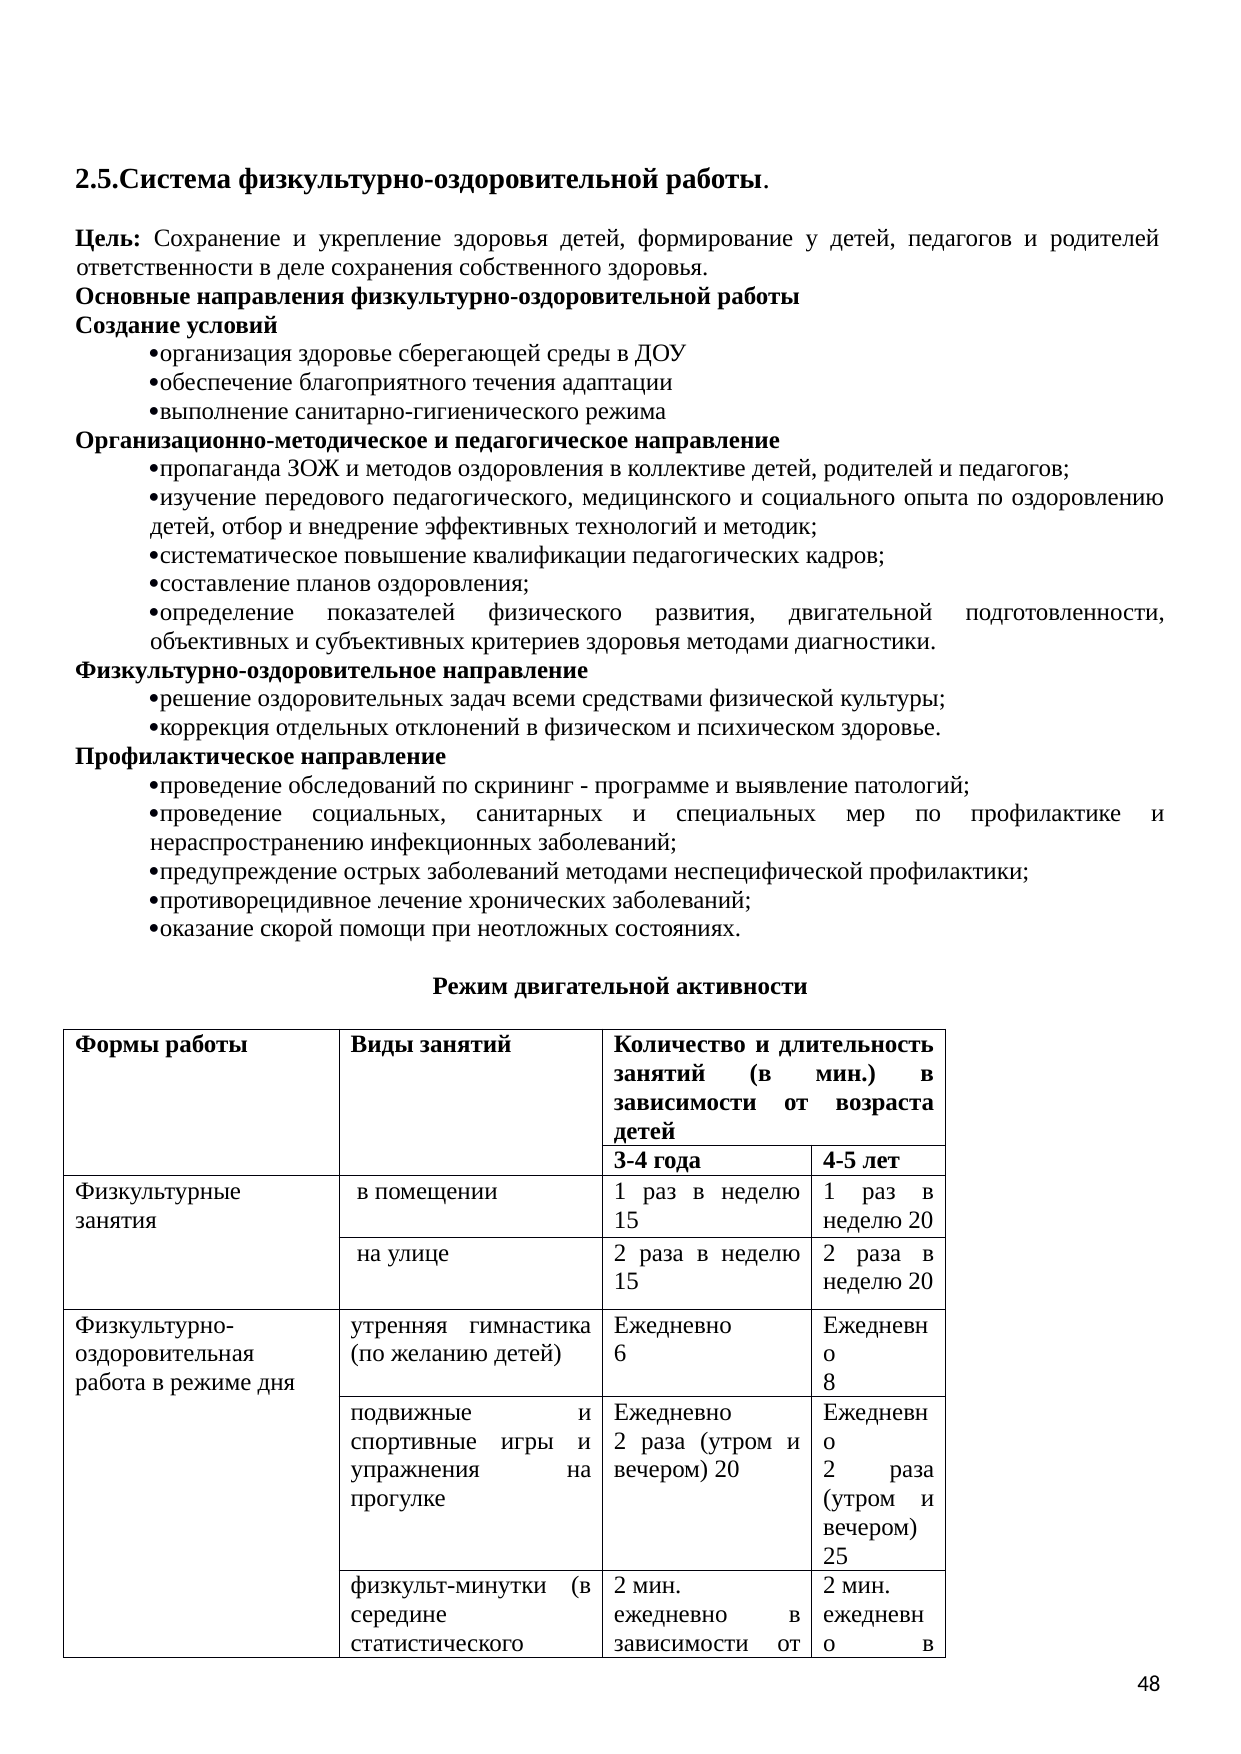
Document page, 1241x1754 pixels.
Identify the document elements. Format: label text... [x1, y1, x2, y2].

table_cell Физкультурные занятия [64, 1176, 339, 1309]
list проведение социальных, санитарных и специальных мер по профилактике и нераспространению инфекционных заболеваний; [150, 798, 1165, 856]
table_cell утренняя гимнастика (по желанию детей) [340, 1310, 602, 1396]
text Создание условий [75, 310, 1160, 338]
list пропаганда ЗОЖ и методов оздоровления в коллективе детей, родителей и педагогов; [150, 453, 1165, 482]
table_cell Ежедневно 2 раза (утром и вечером) 25 [812, 1397, 945, 1569]
list организация здоровье сберегающей среды в ДОУ [150, 338, 1165, 367]
list систематическое повышение квалификации педагогических кадров; [150, 540, 1165, 568]
table_cell Физкультурно-оздоровительная работа в режиме дня [64, 1310, 339, 1657]
table_cell в помещении [340, 1176, 602, 1237]
table_cell подвижные и спортивные игры и упражнения на прогулке [340, 1397, 602, 1569]
table_cell 2 раза в неделю 20 [812, 1238, 945, 1309]
table_cell 2 мин. ежедневно в зависимости от [603, 1571, 811, 1657]
table_cell 1 раз в неделю 15 [603, 1176, 811, 1237]
table_cell на улице [340, 1238, 602, 1309]
text Организационно-методическое и педагогическое направление [75, 425, 1160, 453]
text Профилактическое направление [75, 741, 1160, 770]
text Режим двигательной активности [75, 971, 1165, 1000]
list коррекция отдельных отклонений в физическом и психическом здоровье. [150, 712, 1165, 741]
list изучение передового педагогического, медицинского и социального опыта по оздоровлению детей, отбор и внедрение эффективных технологий и методик; [150, 482, 1165, 540]
table_cell Ежедневно 6 [603, 1310, 811, 1396]
table_cell 4-5 лет [812, 1146, 945, 1175]
list составление планов оздоровления; [150, 568, 1165, 597]
list предупреждение острых заболеваний методами неспецифической профилактики; [150, 856, 1165, 885]
text Физкультурно-оздоровительное направление [75, 655, 1160, 683]
table_header Формы работы [64, 1030, 339, 1175]
list противорецидивное лечение хронических заболеваний; [150, 885, 1165, 913]
text 2.5.Система физкультурно-оздоровительной работы. [75, 161, 1160, 195]
text Основные направления физкультурно-оздоровительной работы [75, 281, 1160, 310]
table_cell 2 мин. ежедневно в [812, 1571, 945, 1657]
table_cell 2 раза в неделю 15 [603, 1238, 811, 1309]
table_cell 3-4 года [603, 1146, 811, 1175]
list оказание скорой помощи при неотложных состояниях. [150, 913, 1165, 942]
list обеспечение благоприятного течения адаптации [150, 367, 1165, 396]
table_header Виды занятий [340, 1030, 602, 1175]
table_header Количество и длительность занятий (в мин.) в зависимости от возраста детей [603, 1030, 945, 1144]
text Цель: Сохранение и укрепление здоровья детей, формирование у детей, педагогов и родителей ответственности в деле сохранения собственного здоровья. [75, 223, 1160, 281]
table_cell 1 раз в неделю 20 [812, 1176, 945, 1237]
list решение оздоровительных задач всеми средствами физической культуры; [150, 683, 1165, 712]
table_cell физкульт-минутки (в середине статистического [340, 1571, 602, 1657]
table_cell Ежедневно 8 [812, 1310, 945, 1396]
list выполнение санитарно-гигиенического режима [150, 396, 1165, 425]
list проведение обследований по скрининг - программе и выявление патологий; [150, 770, 1165, 798]
list определение показателей физического развития, двигательной подготовленности, объективных и субъективных критериев здоровья методами диагностики. [150, 597, 1165, 655]
table_cell Ежедневно 2 раза (утром и вечером) 20 [603, 1397, 811, 1569]
